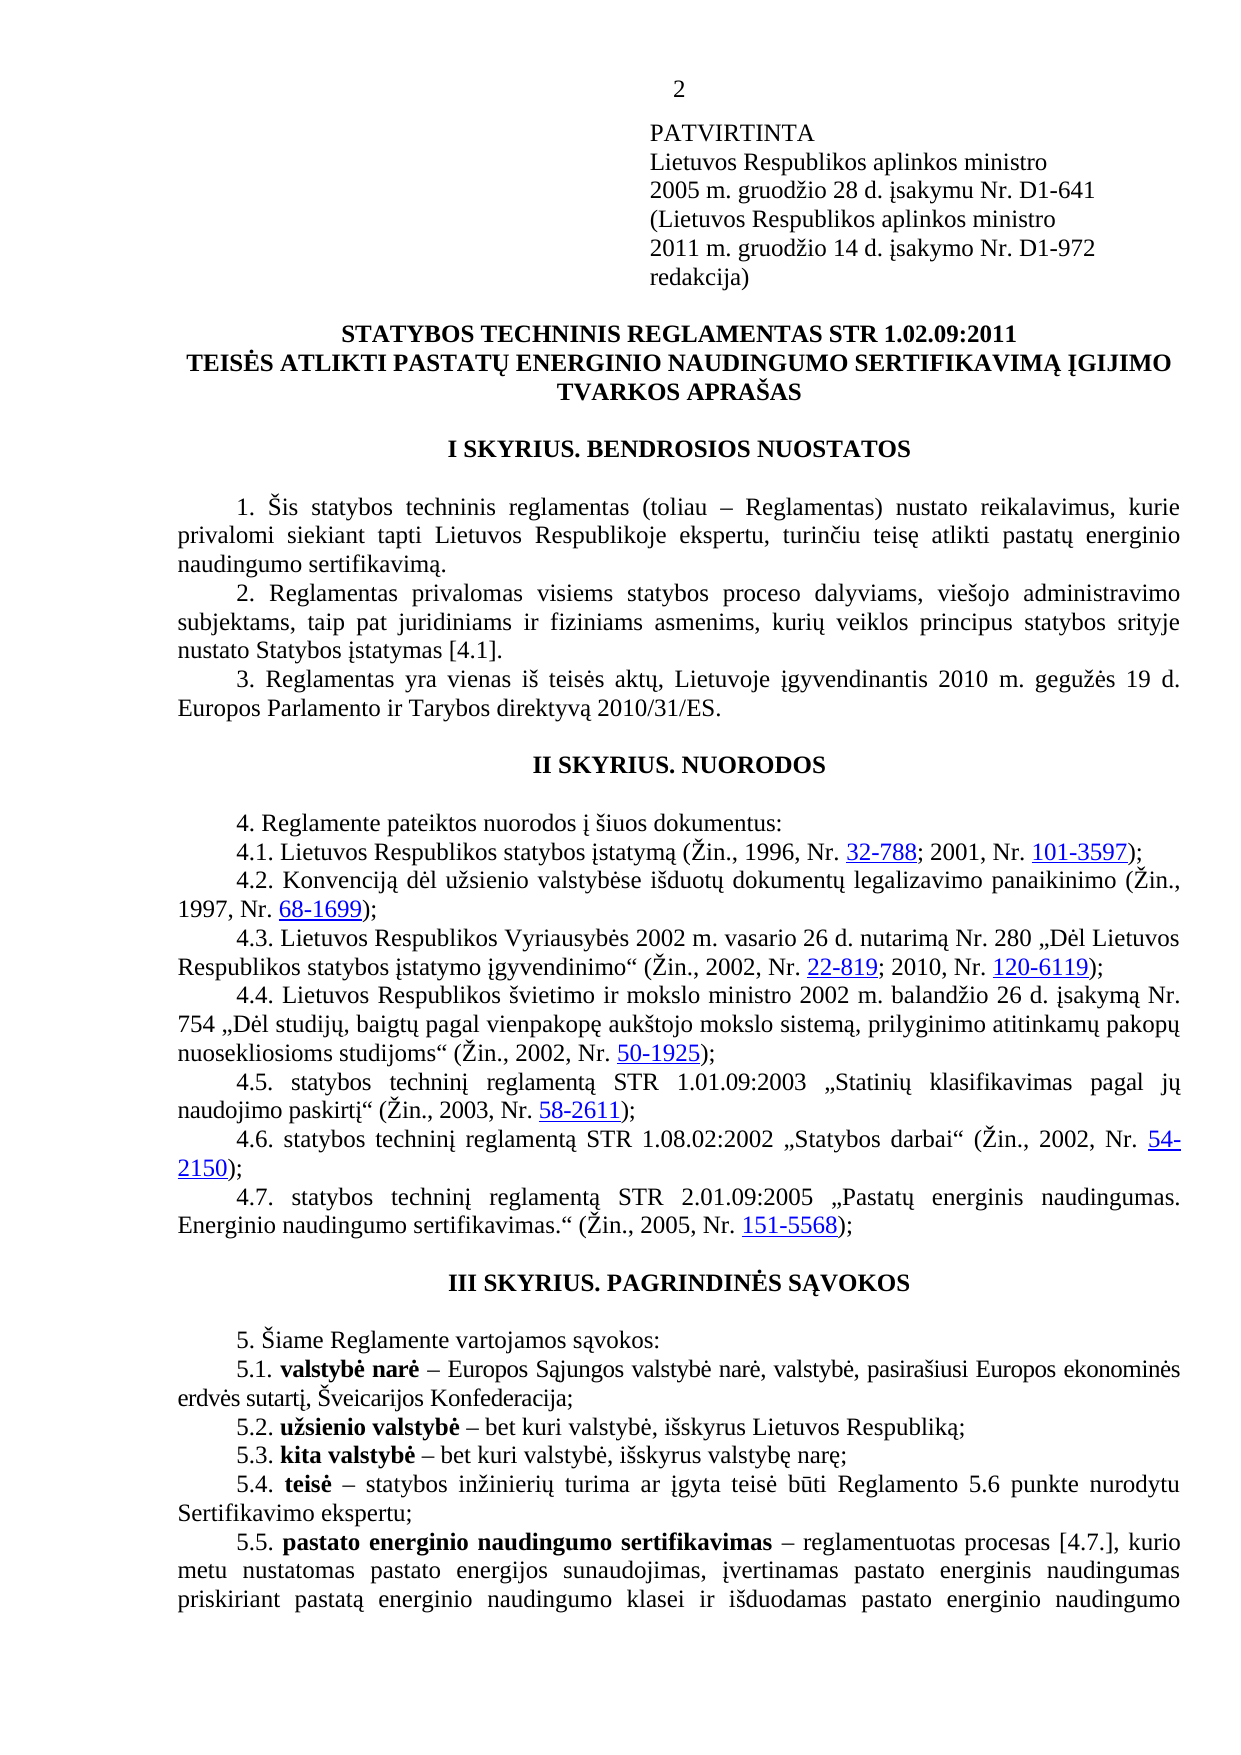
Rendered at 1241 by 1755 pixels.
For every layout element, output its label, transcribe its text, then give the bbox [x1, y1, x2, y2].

text 4.3. Lietuvos Respublikos Vyriausybės 2002 m. vasario 26 d. nutarimą Nr. 280 „Dėl Lietuvos Respublikos statybos įstatymo įgyvendinimo“ (Žin., 2002, Nr. 22-819; 2010, Nr. 120-6119); [177, 923, 1181, 981]
text 5.5. pastato energinio naudingumo sertifikavimas – reglamentuotas procesas [4.7.], kurio metu nustatomas pastato energijos sunaudojimas, įvertinamas pastato energinis naudingumas priskiriant pastatą energinio naudingumo klasei ir išduodamas pastato energinio naudingumo [177, 1527, 1181, 1613]
text 4. Reglamente pateiktos nuorodos į šiuos dokumentus: [177, 808, 1181, 837]
text II SKYRIUS. NUORODOS [177, 751, 1181, 779]
text III SKYRIUS. PAGRINDINĖS SĄVOKOS [177, 1268, 1181, 1297]
text STATYBOS TECHNINIS REGLAMENTAS STR 1.02.09:2011 [177, 319, 1181, 348]
text 4.6. statybos techninį reglamentą STR 1.08.02:2002 „Statybos darbai“ (Žin., 2002, Nr. 54-2150); [177, 1124, 1181, 1182]
text 5. Šiame Reglamente vartojamos sąvokos: [177, 1326, 1181, 1354]
text 3. Reglamentas yra vienas iš teisės aktų, Lietuvoje įgyvendinantis 2010 m. gegužės 19 d. Europos Parlamento ir Tarybos direktyvą 2010/31/ES. [177, 664, 1181, 722]
text 5.2. užsienio valstybė – bet kuri valstybė, išskyrus Lietuvos Respubliką; [177, 1412, 1181, 1441]
text 5.4. teisė – statybos inžinierių turima ar įgyta teisė būti Reglamento 5.6 punkte nurodytu Sertifikavimo ekspertu; [177, 1469, 1181, 1527]
text TEISĖS ATLIKTI PASTATŲ ENERGINIO NAUDINGUMO SERTIFIKAVIMĄ ĮGIJIMO TVARKOS APRAŠAS [177, 348, 1181, 406]
text 1. Šis statybos techninis reglamentas (toliau – Reglamentas) nustato reikalavimus, kurie privalomi siekiant tapti Lietuvos Respublikoje ekspertu, turinčiu teisę atlikti pastatų energinio naudingumo sertifikavimą. [177, 492, 1181, 578]
text 4.5. statybos techninį reglamentą STR 1.01.09:2003 „Statinių klasifikavimas pagal jų naudojimo paskirtį“ (Žin., 2003, Nr. 58-2611); [177, 1067, 1181, 1124]
text 2. Reglamentas privalomas visiems statybos proceso dalyviams, viešojo administravimo subjektams, taip pat juridiniams ir fiziniams asmenims, kurių veiklos principus statybos srityje nustato Statybos įstatymas [4.1]. [177, 578, 1181, 664]
text PATVIRTINTA [649, 118, 1181, 147]
text 2005 m. gruodžio 28 d. įsakymu Nr. D1-641 [649, 176, 1181, 204]
text 4.2. Konvenciją dėl užsienio valstybėse išduotų dokumentų legalizavimo panaikinimo (Žin., 1997, Nr. 68-1699); [177, 866, 1181, 923]
text Lietuvos Respublikos aplinkos ministro [649, 147, 1181, 176]
text I SKYRIUS. BENDROSIOS NUOSTATOS [177, 434, 1181, 463]
text 4.4. Lietuvos Respublikos švietimo ir mokslo ministro 2002 m. balandžio 26 d. įsakymą Nr. 754 „Dėl studijų, baigtų pagal vienpakopę aukštojo mokslo sistemą, prilyginimo atitinkamų pakopų nuosekliosioms studijoms“ (Žin., 2002, Nr. 50-1925); [177, 981, 1181, 1067]
text 5.3. kita valstybė – bet kuri valstybė, išskyrus valstybę narę; [177, 1441, 1181, 1469]
text 4.7. statybos techninį reglamentą STR 2.01.09:2005 „Pastatų energinis naudingumas. Energinio naudingumo sertifikavimas.“ (Žin., 2005, Nr. 151-5568); [177, 1182, 1181, 1239]
text 4.1. Lietuvos Respublikos statybos įstatymą (Žin., 1996, Nr. 32-788; 2001, Nr. 101-3597); [177, 837, 1181, 866]
text 2011 m. gruodžio 14 d. įsakymo Nr. D1-972 redakcija) [649, 233, 1181, 291]
text (Lietuvos Respublikos aplinkos ministro [649, 204, 1181, 233]
text 5.1. valstybė narė – Europos Sąjungos valstybė narė, valstybė, pasirašiusi Europos ekonominės erdvės sutartį, Šveicarijos konfederacija; [177, 1354, 1181, 1412]
